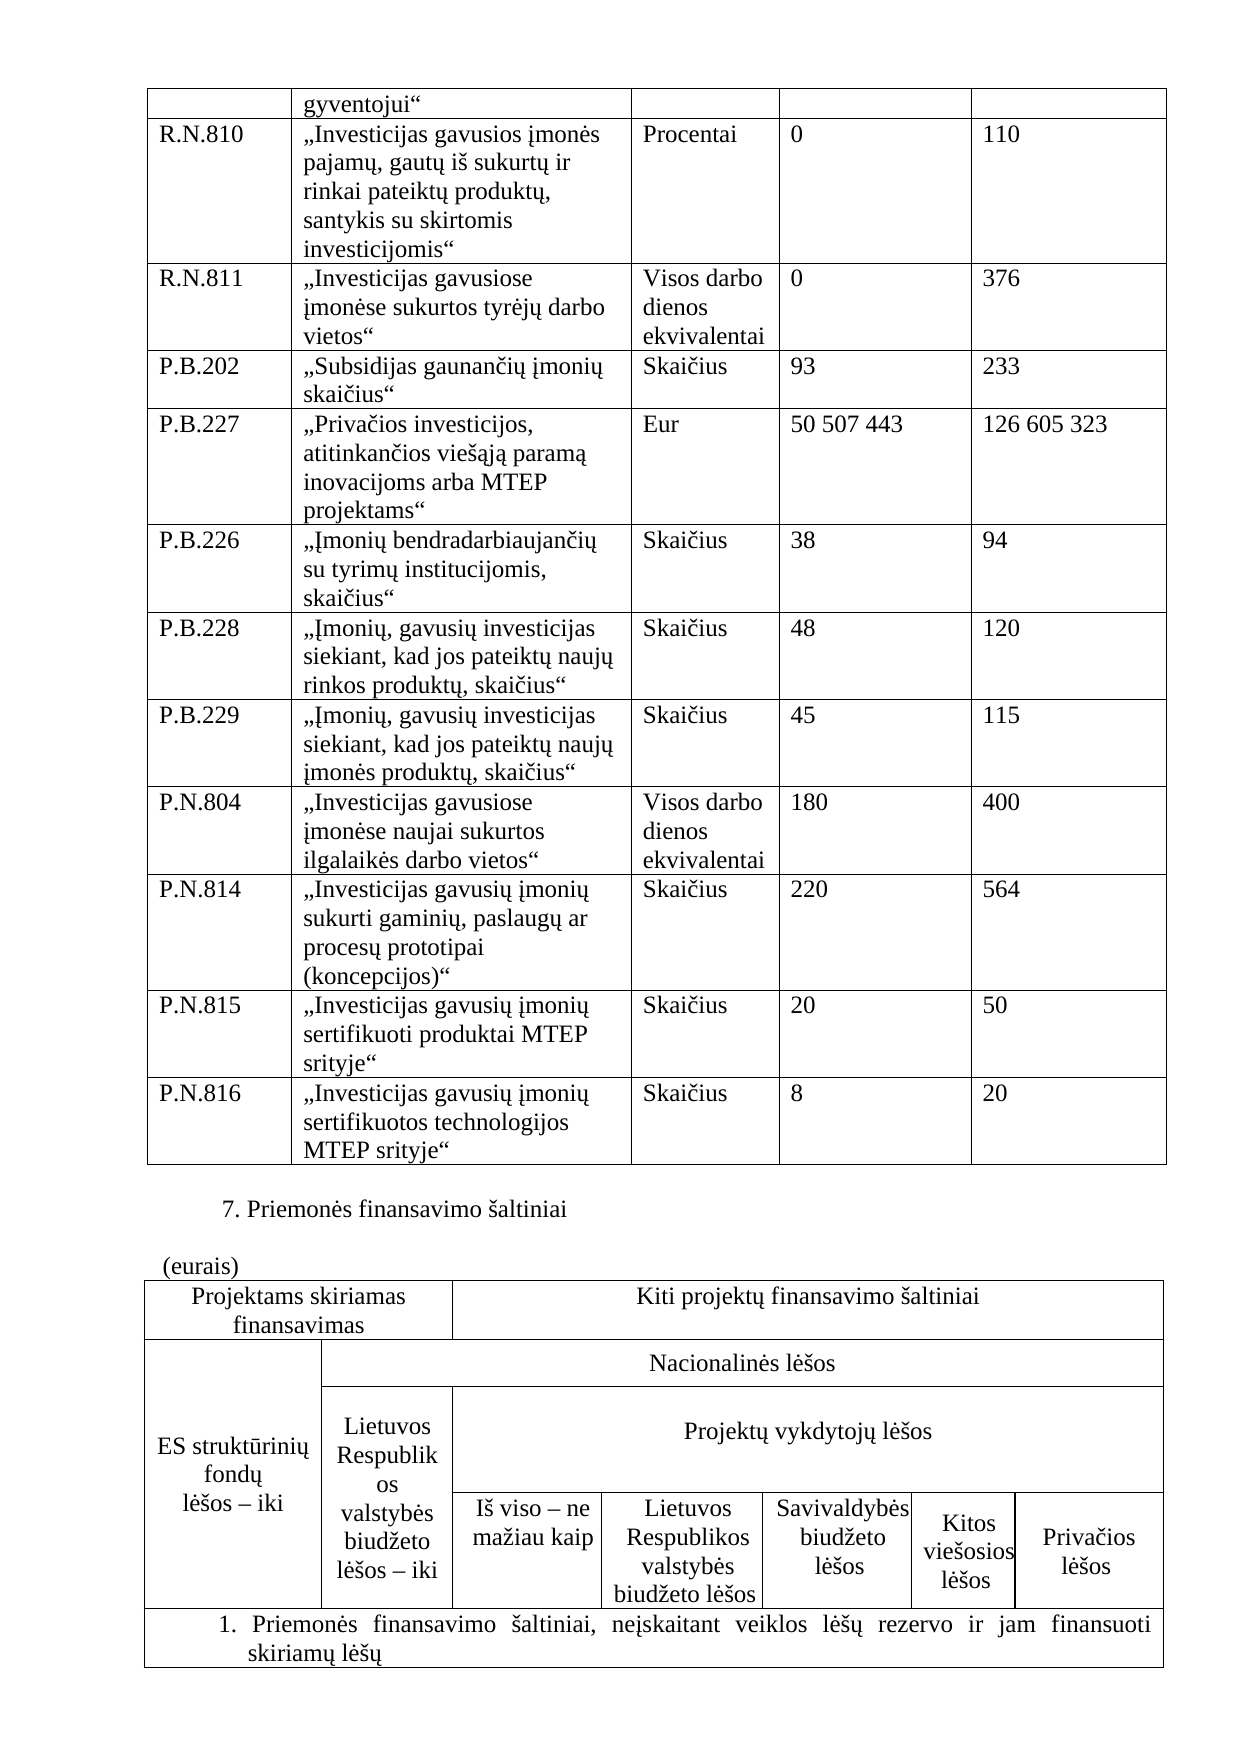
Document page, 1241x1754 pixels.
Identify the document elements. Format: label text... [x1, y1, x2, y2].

table_cell 45 [780, 700, 971, 786]
table_cell Skaičius [632, 525, 779, 612]
table_cell 400 [972, 787, 1166, 873]
table_cell Lietuvos Respublikos valstybės biudžeto lėšos [602, 1493, 762, 1608]
table_cell 93 [780, 351, 971, 408]
table_cell „Investicijas gavusiose įmonėse naujai sukurtos ilgalaikės darbo vietos“ [292, 787, 631, 873]
table_cell [972, 89, 1166, 118]
table_cell Iš viso – ne mažiau kaip [453, 1493, 601, 1608]
table_header Kiti projektų finansavimo šaltiniai [453, 1281, 1163, 1339]
table_cell R.N.811 [148, 264, 291, 350]
table_cell Kitos viešosios lėšos [912, 1493, 1014, 1608]
table_cell [632, 89, 779, 118]
table_cell [780, 89, 971, 118]
table_cell P.B.228 [148, 613, 291, 699]
table_header Projektams skiriamas finansavimas [145, 1281, 452, 1339]
table_cell P.B.227 [148, 409, 291, 524]
table_cell „Investicijas gavusių įmonių sertifikuoti produktai MTEP srityje“ [292, 991, 631, 1077]
text (eurais) [148, 1223, 800, 1280]
table_cell 50 507 443 [780, 409, 971, 524]
table_cell 564 [972, 875, 1166, 989]
table_cell Projektų vykdytojų lėšos [453, 1387, 1163, 1492]
table_cell Skaičius [632, 613, 779, 699]
table_cell 20 [972, 1078, 1166, 1164]
table_cell „Įmonių, gavusių investicijas siekiant, kad jos pateiktų naujų įmonės produktų, skaičius“ [292, 700, 631, 786]
table_cell „Įmonių, gavusių investicijas siekiant, kad jos pateiktų naujų rinkos produktų, skaičius“ [292, 613, 631, 699]
table_cell 120 [972, 613, 1166, 699]
table_cell 233 [972, 351, 1166, 408]
table_cell 110 [972, 119, 1166, 262]
table_cell [148, 89, 291, 118]
table_cell P.B.226 [148, 525, 291, 612]
table_cell Nacionalinės lėšos [322, 1340, 1163, 1386]
table_cell 20 [780, 991, 971, 1077]
table_cell P.N.816 [148, 1078, 291, 1164]
table_cell 220 [780, 875, 971, 989]
table_cell 94 [972, 525, 1166, 612]
table_cell P.B.229 [148, 700, 291, 786]
table_cell 38 [780, 525, 971, 612]
table_cell 180 [780, 787, 971, 873]
table_cell Procentai [632, 119, 779, 262]
table_cell „Investicijas gavusios įmonės pajamų, gautų iš sukurtų ir rinkai pateiktų produktų, santykis su skirtomis investicijomis“ [292, 119, 631, 262]
table_cell Eur [632, 409, 779, 524]
table_cell „Įmonių bendradarbiaujančių su tyrimų institucijomis, skaičius“ [292, 525, 631, 612]
table_cell 376 [972, 264, 1166, 350]
table_cell „Investicijas gavusių įmonių sukurti gaminių, paslaugų ar procesų prototipai (koncepcijos)“ [292, 875, 631, 989]
table_cell 48 [780, 613, 971, 699]
text 7. Priemonės finansavimo šaltiniai [148, 1194, 1078, 1223]
table_cell P.B.202 [148, 351, 291, 408]
table_cell Privačios lėšos [1016, 1493, 1163, 1608]
table_cell Skaičius [632, 351, 779, 408]
table_cell „Privačios investicijos, atitinkančios viešąją paramą inovacijoms arba MTEP projektams“ [292, 409, 631, 524]
table_cell Skaičius [632, 1078, 779, 1164]
table_cell 1. Priemonės finansavimo šaltiniai, neįskaitant veiklos lėšų rezervo ir jam finansuoti skiriamų lėšų [145, 1609, 1163, 1667]
table_cell Lietuvos Respublikos valstybės biudžeto lėšos – iki [322, 1387, 452, 1608]
table_cell 50 [972, 991, 1166, 1077]
table_cell „Investicijas gavusių įmonių sertifikuotos technologijos MTEP srityje“ [292, 1078, 631, 1164]
table_cell 0 [780, 119, 971, 262]
table_cell Skaičius [632, 700, 779, 786]
table_cell 126 605 323 [972, 409, 1166, 524]
table_cell Skaičius [632, 991, 779, 1077]
table_cell R.N.810 [148, 119, 291, 262]
table_cell gyventojui“ [292, 89, 631, 118]
table_cell ES struktūrinių fondų lėšos – iki [145, 1340, 321, 1608]
table_cell „Investicijas gavusiose įmonėse sukurtos tyrėjų darbo vietos“ [292, 264, 631, 350]
table_cell P.N.814 [148, 875, 291, 989]
table_cell P.N.815 [148, 991, 291, 1077]
table_cell „Subsidijas gaunančių įmonių skaičius“ [292, 351, 631, 408]
table_cell Savivaldybės biudžeto lėšos [763, 1493, 911, 1608]
table_cell Visos darbo dienos ekvivalentai [632, 787, 779, 873]
table_cell Visos darbo dienos ekvivalentai [632, 264, 779, 350]
table_cell 8 [780, 1078, 971, 1164]
table_cell 0 [780, 264, 971, 350]
table_cell P.N.804 [148, 787, 291, 873]
table_cell Skaičius [632, 875, 779, 989]
table_cell 115 [972, 700, 1166, 786]
